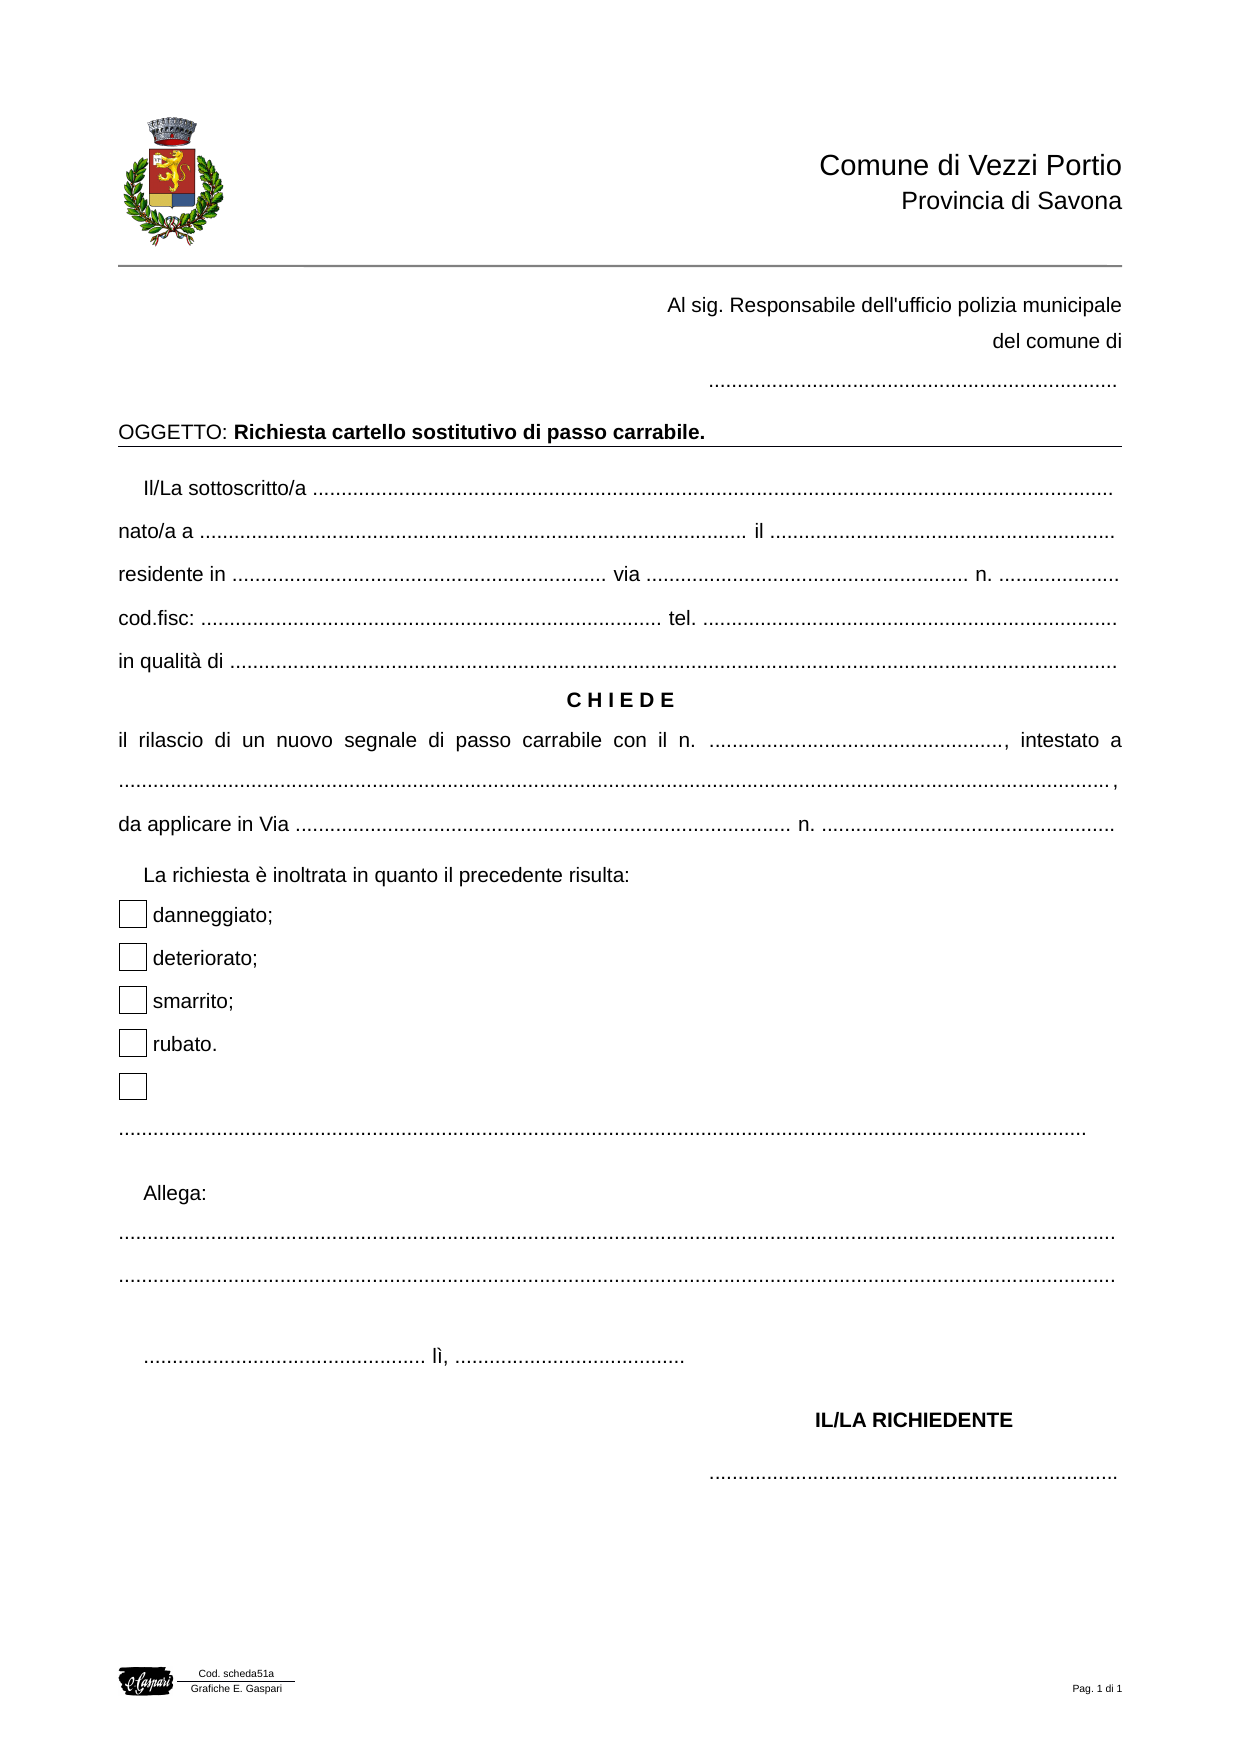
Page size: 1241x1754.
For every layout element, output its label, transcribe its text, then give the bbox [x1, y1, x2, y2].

text da applicare in Via ...................................................................................... n. ................................................... [118, 808, 1122, 836]
text in qualità di .......................................................................................................................................................... [118, 645, 1122, 673]
text ....................................................................... [706, 1456, 1122, 1485]
text ............................................................................................................................................................................. [118, 1216, 1122, 1245]
text C H I E D E [118, 688, 1122, 712]
text OGGETTO: Richiesta cartello sostitutivo di passo carrabile. [118, 420, 1122, 446]
text Il/La sottoscritto/a ........................................................................................................................................... [118, 472, 1122, 501]
text cod.fisc: ................................................................................ tel. ........................................................................ [118, 602, 1122, 630]
text IL/LA RICHIEDENTE [706, 1408, 1122, 1432]
picture [118, 1666, 174, 1696]
text ............................................................................................................................................................................. [118, 1259, 1122, 1288]
text Al sig. Responsabile dell'ufficio polizia municipale del comune di [531, 293, 1122, 352]
text ........................................................................................................................................................................ [118, 1072, 1122, 1141]
text deteriorato; [118, 942, 1122, 971]
text il rilascio di un nuovo segnale di passo carrabile con il n. ..................................................., intestato a ............................................................................................................................................................................, [118, 724, 1122, 793]
text residente in ................................................................. via ........................................................ n. ..................... [118, 558, 1122, 587]
picture [122, 117, 224, 248]
text smarrito; [118, 985, 1122, 1014]
text rubato. [118, 1028, 1122, 1057]
text nato/a a ............................................................................................... il ............................................................ [118, 515, 1122, 544]
text danneggiato; [118, 899, 1122, 928]
text ....................................................................... [708, 364, 1122, 393]
text Provincia di Savona [224, 186, 1122, 215]
text ................................................. lì, ........................................ [143, 1340, 1122, 1369]
text Allega: [118, 1181, 1122, 1204]
text Comune di Vezzi Portio [224, 148, 1122, 181]
text La richiesta è inoltrata in quanto il precedente risulta: [118, 863, 1122, 887]
